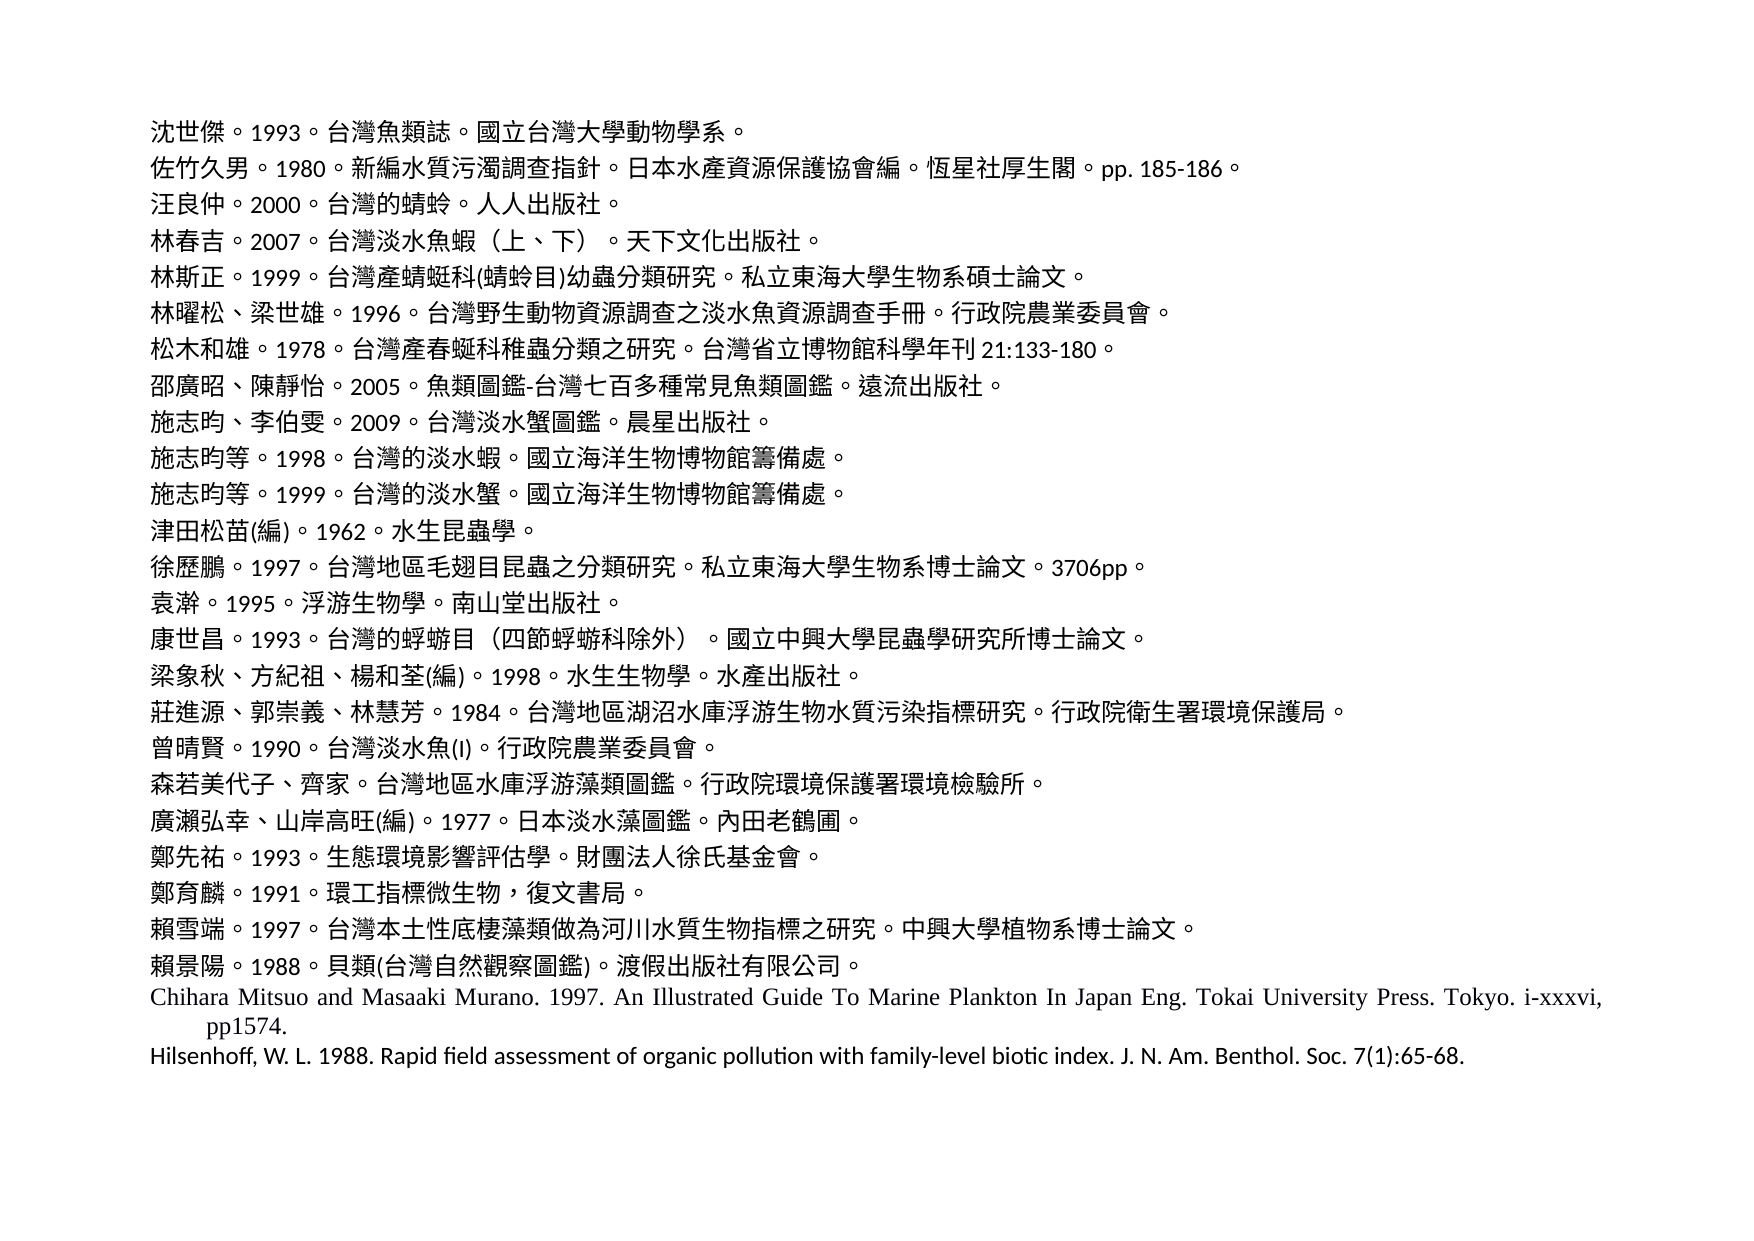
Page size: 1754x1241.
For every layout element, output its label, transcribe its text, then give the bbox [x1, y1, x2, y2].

text 松木和雄。1978。台灣產春蜒科稚蟲分類之研究。台灣省立博物館科學年刊21:133-180。 [150, 330, 1601, 366]
text 佐竹久男。1980。新編水質污濁調查指針。日本水產資源保護協會編。恆星社厚生閣。pp. 185-186。 [150, 149, 1601, 185]
text 林斯正。1999。台灣產蜻蜓科(蜻蛉目)幼蟲分類研究。私立東海大學生物系碩士論文。 [150, 257, 1601, 294]
text 汪良仲。2000。台灣的蜻蛉。人人出版社。 [150, 185, 1601, 221]
text 林曜松、梁世雄。1996。台灣野生動物資源調查之淡水魚資源調查手冊。行政院農業委員會。 [150, 294, 1601, 330]
text 津田松苗(編)。1962。水生昆蟲學。 [150, 511, 1601, 547]
text 施志昀等。1998。台灣的淡水蝦。國立海洋生物博物館籌備處。 [150, 439, 1601, 475]
text 林春吉。2007。台灣淡水魚蝦（上、下）。天下文化出版社。 [150, 221, 1601, 257]
text 梁象秋、方紀祖、楊和荃(編)。1998。水生生物學。水產出版社。 [150, 656, 1601, 692]
text 徐歷鵬。1997。台灣地區毛翅目昆蟲之分類研究。私立東海大學生物系博士論文。3706pp。 [150, 547, 1601, 584]
text 沈世傑。1993。台灣魚類誌。國立台灣大學動物學系。 [150, 112, 1601, 149]
text 袁澣。1995。浮游生物學。南山堂出版社。 [150, 584, 1601, 620]
text 莊進源、郭崇義、林慧芳。1984。台灣地區湖沼水庫浮游生物水質污染指標研究。行政院衛生署環境保護局。 [150, 692, 1601, 729]
text 森若美代子、齊家。台灣地區水庫浮游藻類圖鑑。行政院環境保護署環境檢驗所。 [150, 765, 1601, 801]
text 邵廣昭、陳靜怡。2005。魚類圖鑑-台灣七百多種常見魚類圖鑑。遠流出版社。 [150, 366, 1601, 402]
text 鄭育麟。1991。環工指標微生物，復文書局。 [150, 874, 1601, 910]
text 施志昀、李伯雯。2009。台灣淡水蟹圖鑑。晨星出版社。 [150, 402, 1601, 439]
text 鄭先祐。1993。生態環境影響評估學。財團法人徐氏基金會。 [150, 837, 1601, 874]
text 賴雪端。1997。台灣本土性底棲藻類做為河川水質生物指標之研究。中興大學植物系博士論文。 [150, 910, 1601, 946]
text 賴景陽。1988。貝類(台灣自然觀察圖鑑)。渡假出版社有限公司。 [150, 946, 1601, 982]
text Chihara Mitsuo and Masaaki Murano. 1997. An Illustrated Guide To Marine Plankton In Japan Eng. Tokai University Press. Tokyo. i-xxxvi, pp1574. [150, 982, 1604, 1040]
text 施志昀等。1999。台灣的淡水蟹。國立海洋生物博物館籌備處。 [150, 475, 1601, 511]
text 曾晴賢。1990。台灣淡水魚(I)。行政院農業委員會。 [150, 729, 1601, 765]
text 廣瀨弘幸、山岸高旺(編)。1977。日本淡水藻圖鑑。內田老鶴圃。 [150, 801, 1601, 837]
text Hilsenhoff, W. L. 1988. Rapid field assessment of organic pollution with family-level biotic index. J. N. Am. Benthol. Soc. 7(1):65-68. [150, 1040, 1601, 1071]
text 康世昌。1993。台灣的蜉蝣目（四節蜉蝣科除外）。國立中興大學昆蟲學研究所博士論文。 [150, 620, 1601, 656]
